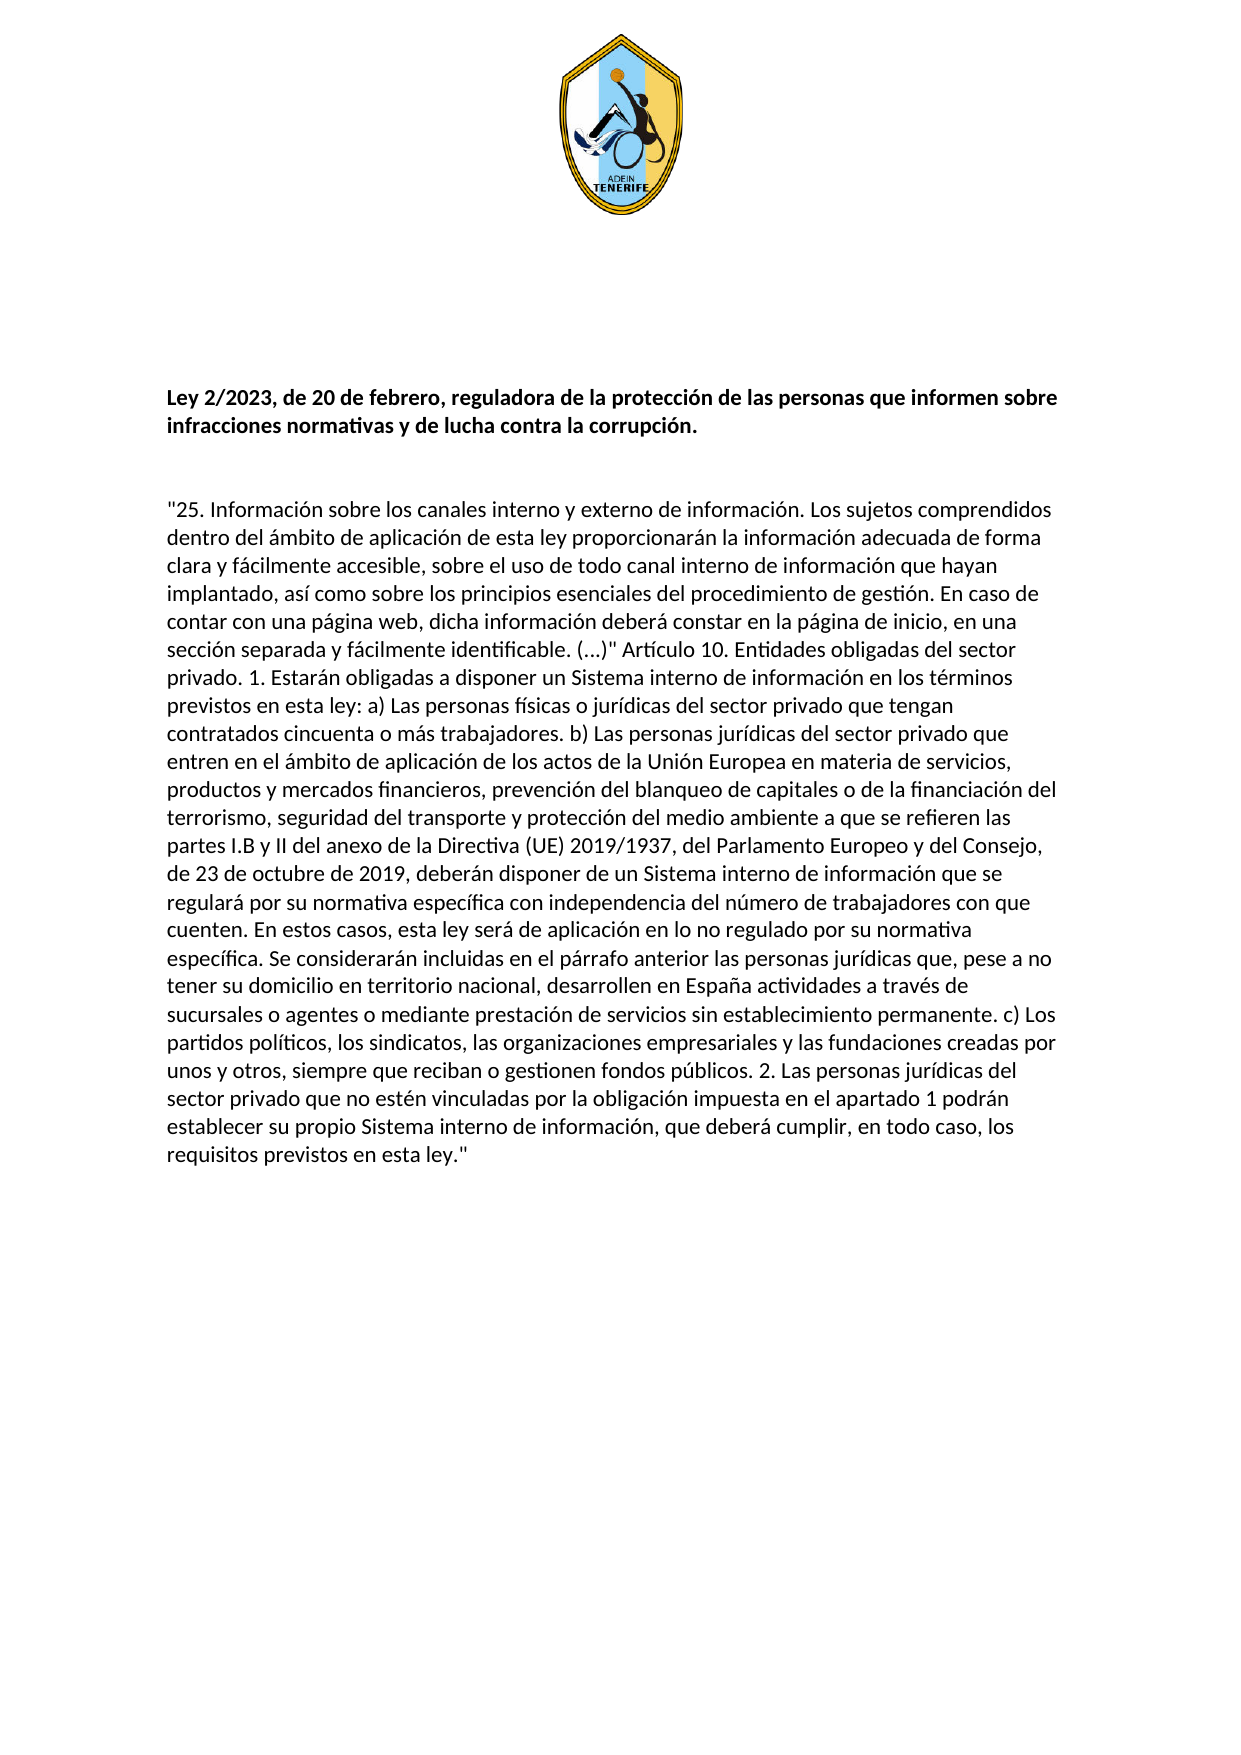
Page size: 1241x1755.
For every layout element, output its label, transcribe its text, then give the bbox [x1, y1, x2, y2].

text Ley 2/2023, de 20 de febrero, reguladora de la protección de las personas que informen sobre infracciones normativas y de lucha contra la corrupción. [167, 383, 1066, 439]
text "25. Información sobre los canales interno y externo de información. Los sujetos comprendidos dentro del ámbito de aplicación de esta ley proporcionarán la información adecuada de forma clara y fácilmente accesible, sobre el uso de todo canal interno de información que hayan implantado, así como sobre los principios esenciales del procedimiento de gestión. En caso de contar con una página web, dicha información deberá constar en la página de inicio, en una sección separada y fácilmente identificable. (...)" Artículo 10. Entidades obligadas del sector privado. 1. Estarán obligadas a disponer un Sistema interno de información en los términos previstos en esta ley: a) Las personas físicas o jurídicas del sector privado que tengan contratados cincuenta o más trabajadores. b) Las personas jurídicas del sector privado que entren en el ámbito de aplicación de los actos de la Unión Europea en materia de servicios, productos y mercados financieros, prevención del blanqueo de capitales o de la financiación del terrorismo, seguridad del transporte y protección del medio ambiente a que se refieren las partes I.B y II del anexo de la Directiva (UE) 2019/1937, del Parlamento Europeo y del Consejo, de 23 de octubre de 2019, deberán disponer de un Sistema interno de información que se regulará por su normativa específica con independencia del número de trabajadores con que cuenten. En estos casos, esta ley será de aplicación en lo no regulado por su normativa específica. Se considerarán incluidas en el párrafo anterior las personas jurídicas que, pese a no tener su domicilio en territorio nacional, desarrollen en España actividades a través de sucursales o agentes o mediante prestación de servicios sin establecimiento permanente. c) Los partidos políticos, los sindicatos, las organizaciones empresariales y las fundaciones creadas por unos y otros, siempre que reciban o gestionen fondos públicos. 2. Las personas jurídicas del sector privado que no estén vinculadas por la obligación impuesta en el apartado 1 podrán establecer su propio Sistema interno de información, que deberá cumplir, en todo caso, los requisitos previstos en esta ley." [167, 495, 1066, 1168]
